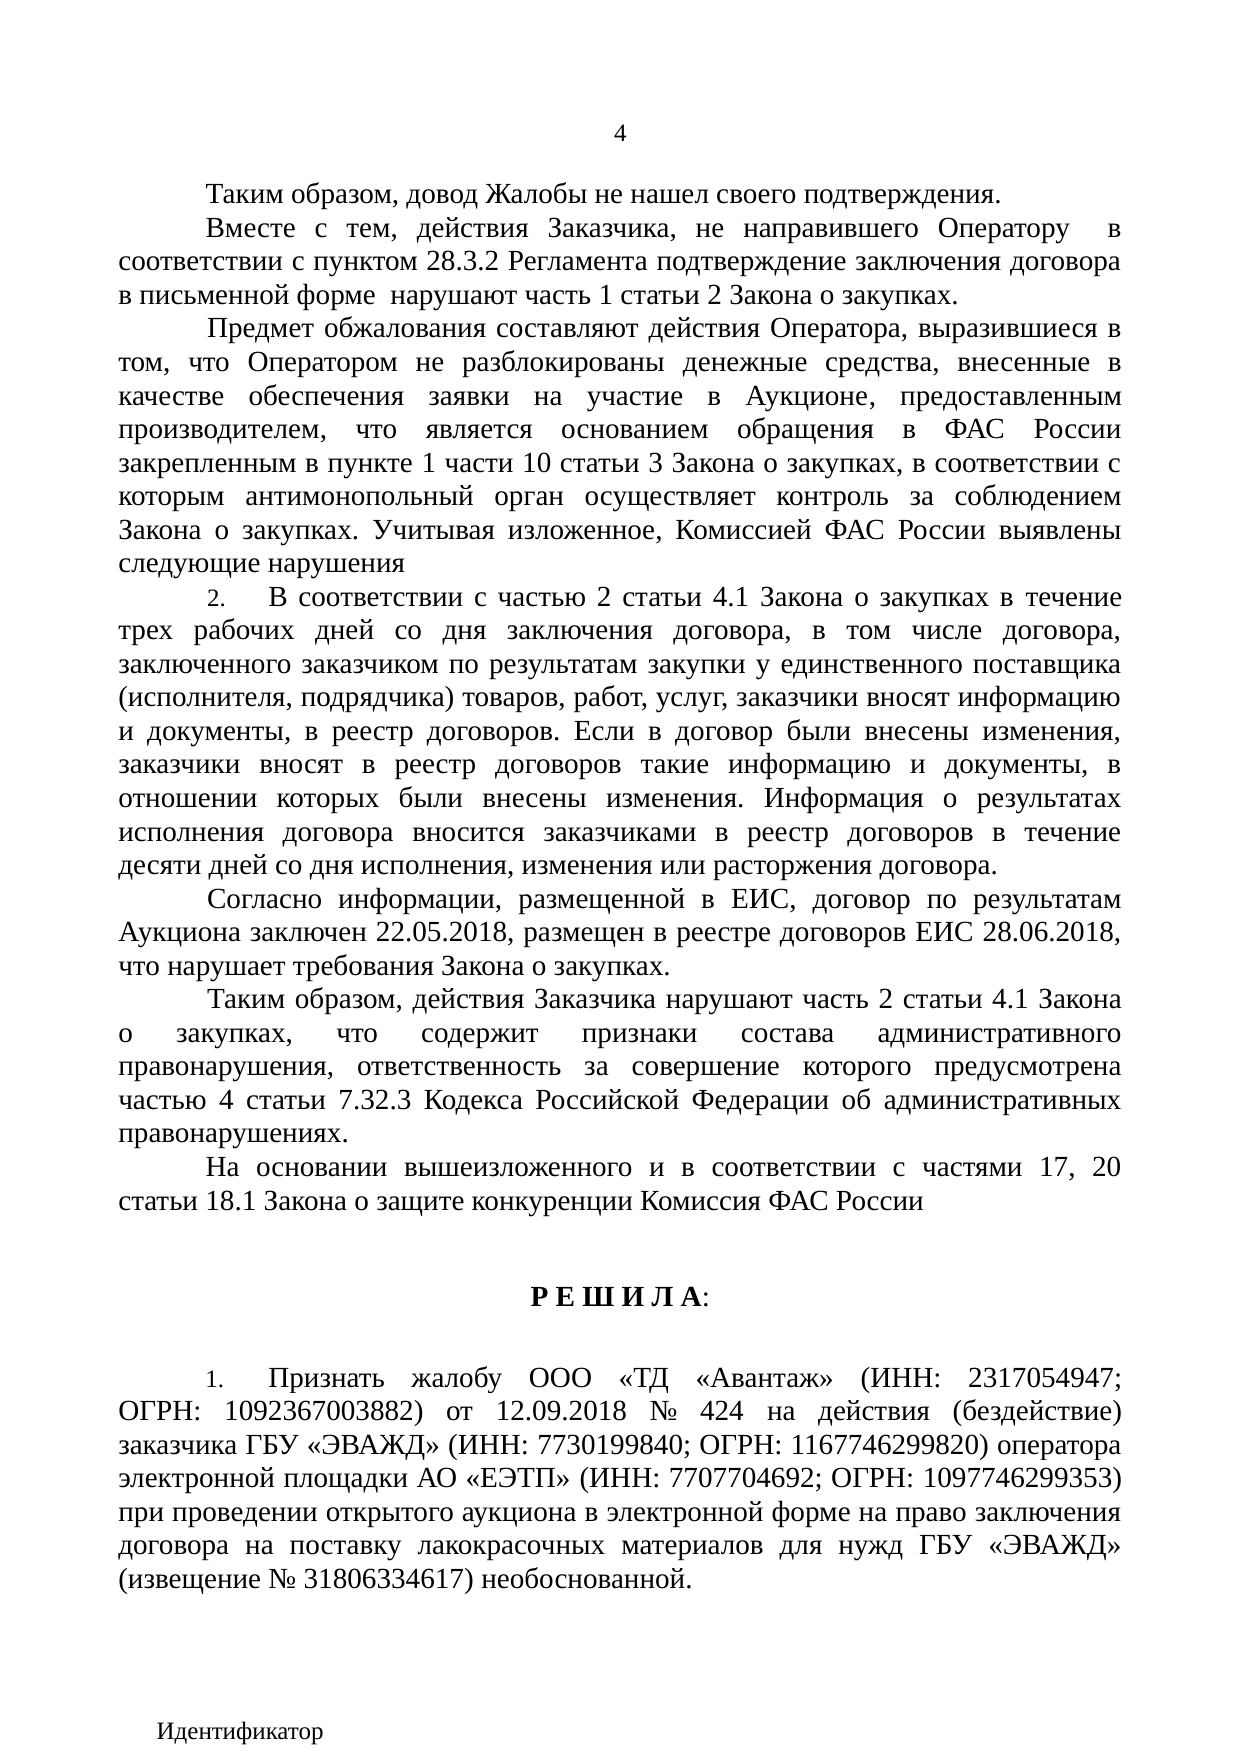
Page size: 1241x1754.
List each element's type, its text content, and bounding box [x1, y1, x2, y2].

text Р Е Ш И Л А: [118, 1279, 1122, 1313]
text Вместе с тем, действия Заказчика, не направившего Оператору в соответствии с пунктом 28.3.2 Регламента подтверждение заключения договора в письменной форме нарушают часть 1 статьи 2 Закона о закупках. [118, 210, 1122, 311]
text На основании вышеизложенного и в соответствии с частями 17, 20 статьи 18.1 Закона о защите конкуренции Комиссия ФАС России [118, 1149, 1122, 1216]
text Таким образом, действия Заказчика нарушают часть 2 статьи 4.1 Закона о закупках, что содержит признаки состава административного правонарушения, ответственность за совершение которого предусмотрена частью 4 статьи 7.32.3 Кодекса Российской Федерации об административных правонарушениях. [118, 981, 1122, 1149]
list Признать жалобу ООО «ТД «Авантаж» (ИНН: 2317054947; ОГРН: 1092367003882) от 12.09.2018 № 424 на действия (бездействие) заказчика ГБУ «ЭВАЖД» (ИНН: 7730199840; ОГРН: 1167746299820) оператора электронной площадки АО «ЕЭТП» (ИНН: 7707704692; ОГРН: 1097746299353) при проведении открытого аукциона в электронной форме на право заключения договора на поставку лакокрасочных материалов для нужд ГБУ «ЭВАЖД» (извещение № 31806334617) необоснованной. [118, 1360, 1122, 1594]
text Согласно информации, размещенной в ЕИС, договор по результатам Аукциона заключен 22.05.2018, размещен в реестре договоров ЕИС 28.06.2018, что нарушает требования Закона о закупках. [118, 881, 1122, 981]
text Таким образом, довод Жалобы не нашел своего подтверждения. [118, 176, 1122, 210]
text Предмет обжалования составляют действия Оператора, выразившиеся в том, что Оператором не разблокированы денежные средства, внесенные в качестве обеспечения заявки на участие в Аукционе, предоставленным производителем, что является основанием обращения в ФАС России закрепленным в пункте 1 части 10 статьи 3 Закона о закупках, в соответствии с которым антимонопольный орган осуществляет контроль за соблюдением Закона о закупках. Учитывая изложенное, Комиссией ФАС России выявлены следующие нарушения [118, 311, 1122, 579]
list В соответствии с частью 2 статьи 4.1 Закона о закупках в течение трех рабочих дней со дня заключения договора, в том числе договора, заключенного заказчиком по результатам закупки у единственного поставщика (исполнителя, подрядчика) товаров, работ, услуг, заказчики вносят информацию и документы, в реестр договоров. Если в договор были внесены изменения, заказчики вносят в реестр договоров такие информацию и документы, в отношении которых были внесены изменения. Информация о результатах исполнения договора вносится заказчиками в реестр договоров в течение десяти дней со дня исполнения, изменения или расторжения договора. [118, 579, 1122, 881]
